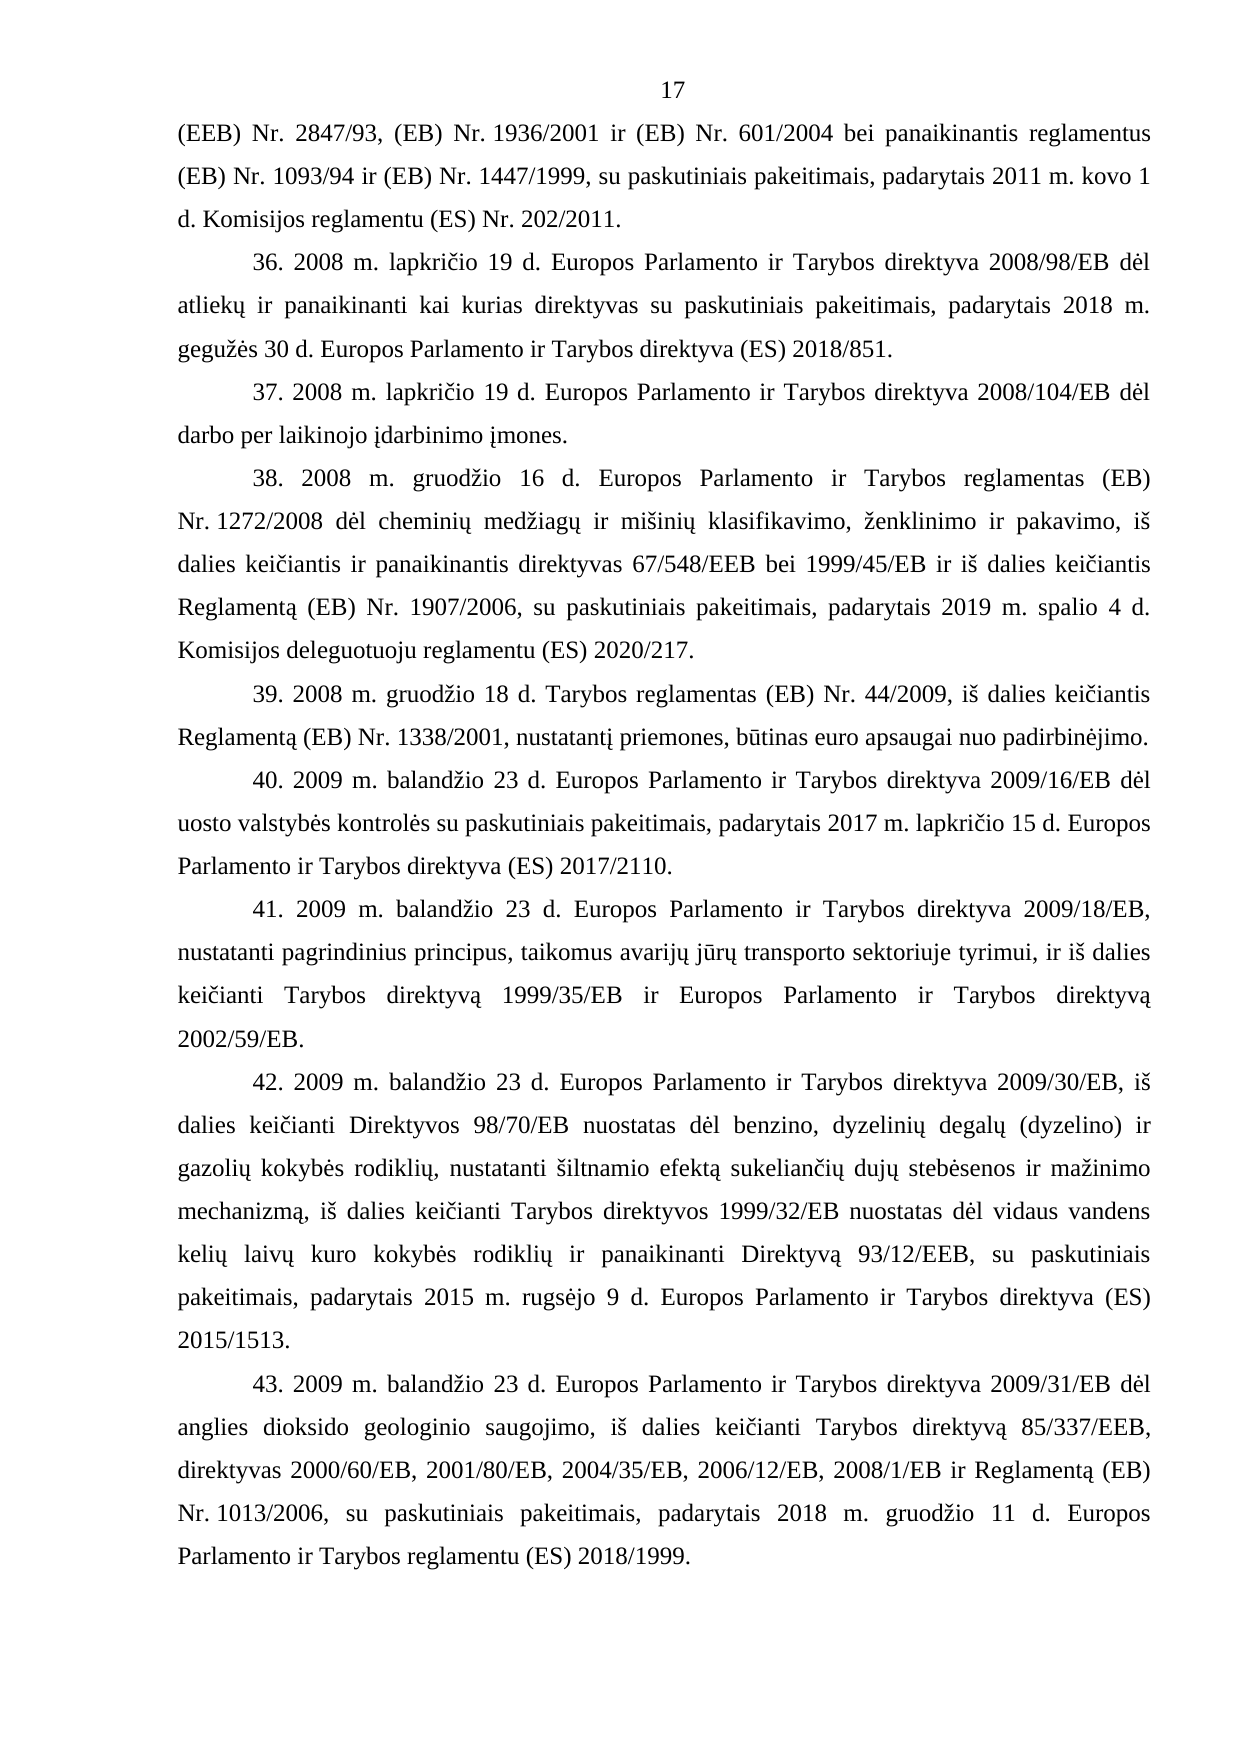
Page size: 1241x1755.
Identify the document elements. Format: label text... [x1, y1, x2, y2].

text 38. 2008 m. gruodžio 16 d. Europos Parlamento ir Tarybos reglamentas (EB) Nr. 1272/2008 dėl cheminių medžiagų ir mišinių klasifikavimo, ženklinimo ir pakavimo, iš dalies keičiantis ir panaikinantis direktyvas 67/548/EEB bei 1999/45/EB ir iš dalies keičiantis Reglamentą (EB) Nr. 1907/2006, su paskutiniais pakeitimais, padarytais 2019 m. spalio 4 d. Komisijos deleguotuoju reglamentu (ES) 2020/217. [177, 463, 1152, 664]
text 40. 2009 m. balandžio 23 d. Europos Parlamento ir Tarybos direktyva 2009/16/EB dėl uosto valstybės kontrolės su paskutiniais pakeitimais, padarytais 2017 m. lapkričio 15 d. Europos Parlamento ir Tarybos direktyva (ES) 2017/2110. [177, 765, 1152, 880]
text 42. 2009 m. balandžio 23 d. Europos Parlamento ir Tarybos direktyva 2009/30/EB, iš dalies keičianti Direktyvos 98/70/EB nuostatas dėl benzino, dyzelinių degalų (dyzelino) ir gazolių kokybės rodiklių, nustatanti šiltnamio efektą sukeliančių dujų stebėsenos ir mažinimo mechanizmą, iš dalies keičianti Tarybos direktyvos 1999/32/EB nuostatas dėl vidaus vandens kelių laivų kuro kokybės rodiklių ir panaikinanti Direktyvą 93/12/EEB, su paskutiniais pakeitimais, padarytais 2015 m. rugsėjo 9 d. Europos Parlamento ir Tarybos direktyva (ES) 2015/1513. [177, 1067, 1152, 1354]
text 36. 2008 m. lapkričio 19 d. Europos Parlamento ir Tarybos direktyva 2008/98/EB dėl atliekų ir panaikinanti kai kurias direktyvas su paskutiniais pakeitimais, padarytais 2018 m. gegužės 30 d. Europos Parlamento ir Tarybos direktyva (ES) 2018/851. [177, 247, 1152, 362]
text 39. 2008 m. gruodžio 18 d. Tarybos reglamentas (EB) Nr. 44/2009, iš dalies keičiantis Reglamentą (EB) Nr. 1338/2001, nustatantį priemones, būtinas euro apsaugai nuo padirbinėjimo. [177, 679, 1152, 751]
text (EEB) Nr. 2847/93, (EB) Nr. 1936/2001 ir (EB) Nr. 601/2004 bei panaikinantis reglamentus (EB) Nr. 1093/94 ir (EB) Nr. 1447/1999, su paskutiniais pakeitimais, padarytais 2011 m. kovo 1 d. Komisijos reglamentu (ES) Nr. 202/2011. [177, 118, 1152, 233]
text 37. 2008 m. lapkričio 19 d. Europos Parlamento ir Tarybos direktyva 2008/104/EB dėl darbo per laikinojo įdarbinimo įmones. [177, 377, 1152, 449]
text 43. 2009 m. balandžio 23 d. Europos Parlamento ir Tarybos direktyva 2009/31/EB dėl anglies dioksido geologinio saugojimo, iš dalies keičianti Tarybos direktyvą 85/337/EEB, direktyvas 2000/60/EB, 2001/80/EB, 2004/35/EB, 2006/12/EB, 2008/1/EB ir Reglamentą (EB) Nr. 1013/2006, su paskutiniais pakeitimais, padarytais 2018 m. gruodžio 11 d. Europos Parlamento ir Tarybos reglamentu (ES) 2018/1999. [177, 1369, 1152, 1570]
text 41. 2009 m. balandžio 23 d. Europos Parlamento ir Tarybos direktyva 2009/18/EB, nustatanti pagrindinius principus, taikomus avarijų jūrų transporto sektoriuje tyrimui, ir iš dalies keičianti Tarybos direktyvą 1999/35/EB ir Europos Parlamento ir Tarybos direktyvą 2002/59/EB. [177, 894, 1152, 1052]
